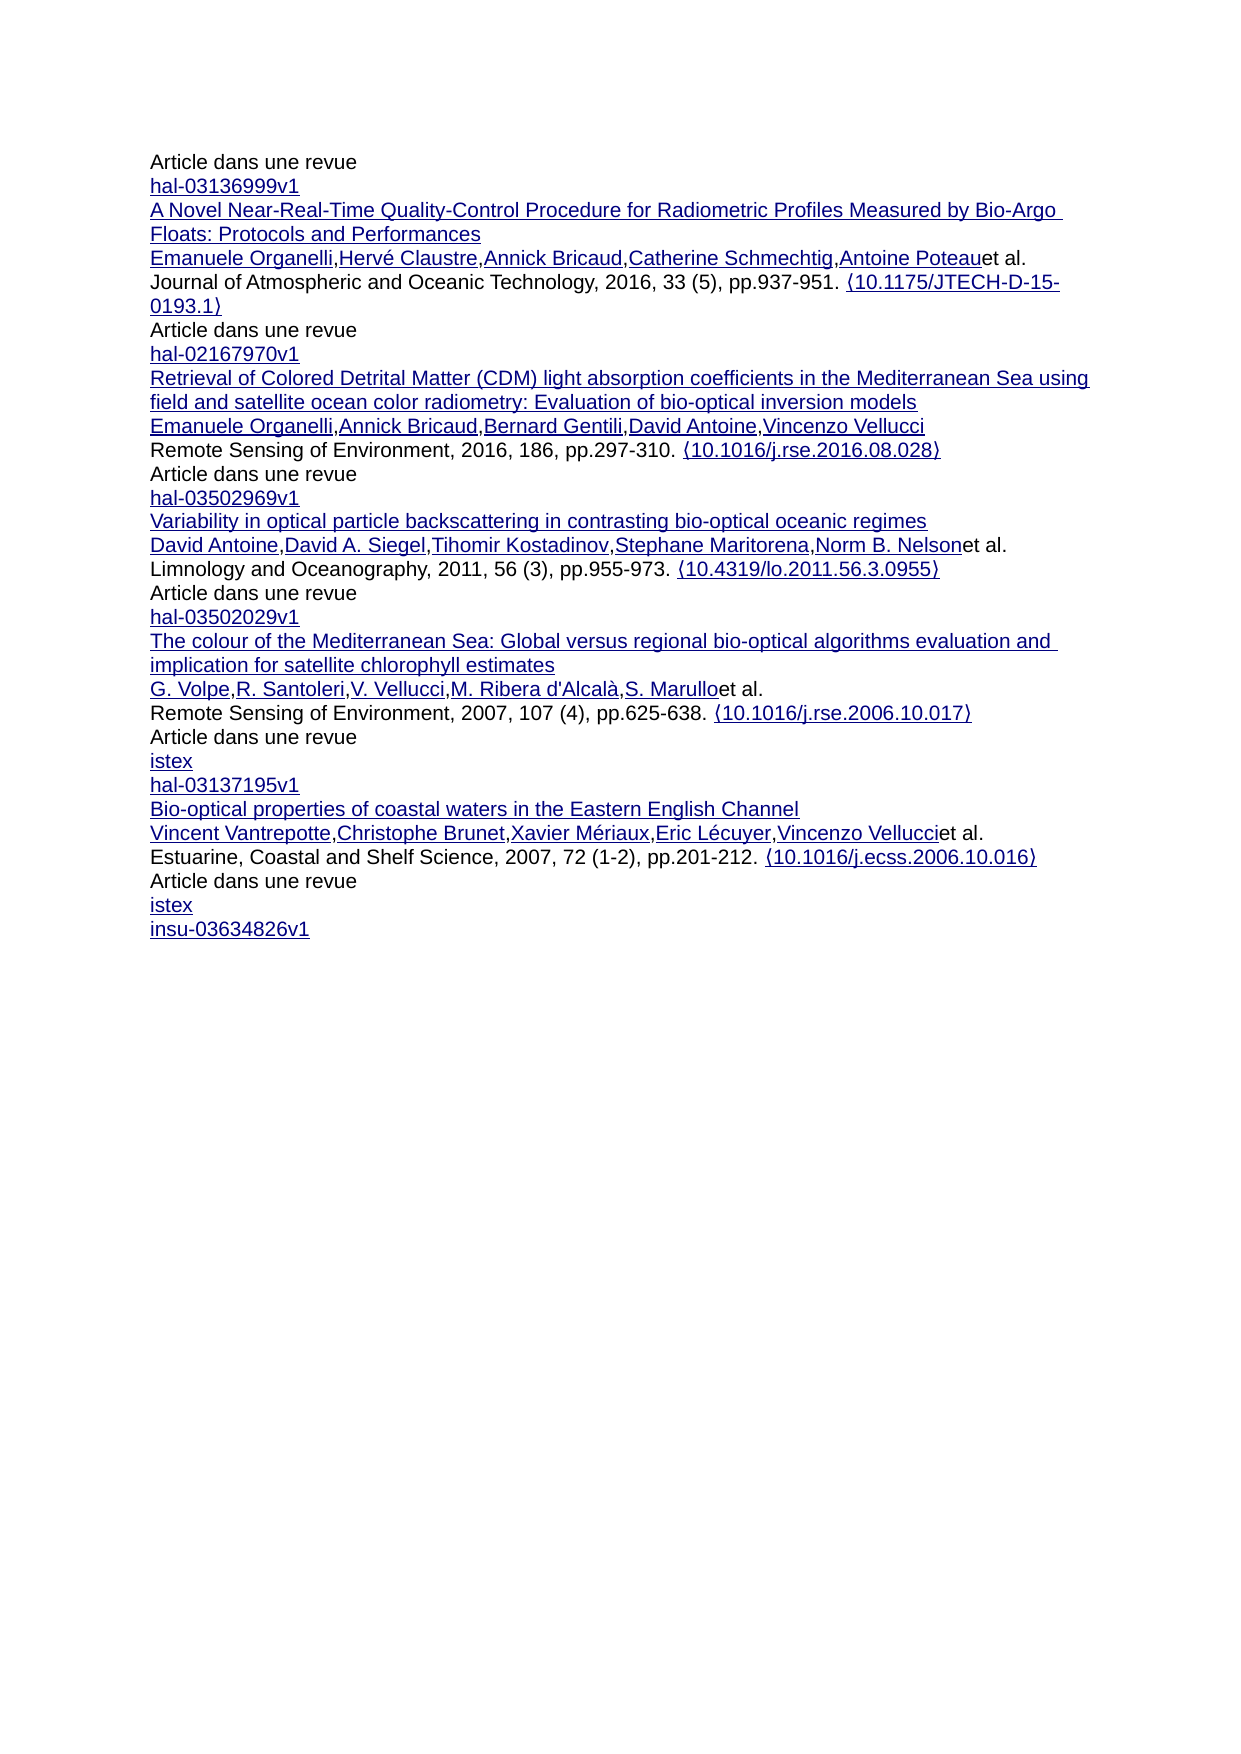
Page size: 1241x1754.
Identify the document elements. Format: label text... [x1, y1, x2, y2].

table_cell field and satellite ocean color radiometry: Evaluation of bio-optical inversion models Emanuele Organelli,Annick Bricaud,Bernard Gentili,David Antoine,Vincenzo Vellucci Remote Sensing of Environment, 2016, 186, pp.297-310. ⟨10.1016/j.rse.2016.08.028⟩ Article dans une revue hal-03502969v1 [150, 388, 1090, 509]
table_cell Retrieval of Colored Detrital Matter (CDM) light absorption coefficients in the Mediterranean Sea using [150, 366, 1090, 387]
table_cell Bio-optical properties of coastal waters in the Eastern English Channel Vincent Vantrepotte,Christophe Brunet,Xavier Mériaux,Eric Lécuyer,Vincenzo Vellucciet al. Estuarine, Coastal and Shelf Science, 2007, 72 (1-2), pp.201-212. ⟨10.1016/j.ecss.2006.10.016⟩ Article dans une revue istex insu-03634826v1 [150, 797, 1090, 941]
table_cell A Novel Near-Real-Time Quality-Control Procedure for Radiometric Profiles Measured by Bio-Argo Floats: Protocols and Performances Emanuele Organelli,Hervé Claustre,Annick Bricaud,Catherine Schmechtig,Antoine Poteauet al. Journal of Atmospheric and Oceanic Technology, 2016, 33 (5), pp.937-951. ⟨10.1175/JTECH-D-15-0193.1⟩ Article dans une revue hal-02167970v1 [150, 198, 1090, 366]
table_cell Variability in optical particle backscattering in contrasting bio-optical oceanic regimes David Antoine,David A. Siegel,Tihomir Kostadinov,Stephane Maritorena,Norm B. Nelsonet al. Limnology and Oceanography, 2011, 56 (3), pp.955-973. ⟨10.4319/lo.2011.56.3.0955⟩ Article dans une revue hal-03502029v1 [150, 509, 1090, 629]
table_cell Article dans une revue hal-03136999v1 [150, 150, 1090, 198]
table_cell The colour of the Mediterranean Sea: Global versus regional bio-optical algorithms evaluation and implication for satellite chlorophyll estimates G. Volpe,R. Santoleri,V. Vellucci,M. Ribera d'Alcalà,S. Marulloet al. Remote Sensing of Environment, 2007, 107 (4), pp.625-638. ⟨10.1016/j.rse.2006.10.017⟩ Article dans une revue istex hal-03137195v1 [150, 629, 1090, 797]
